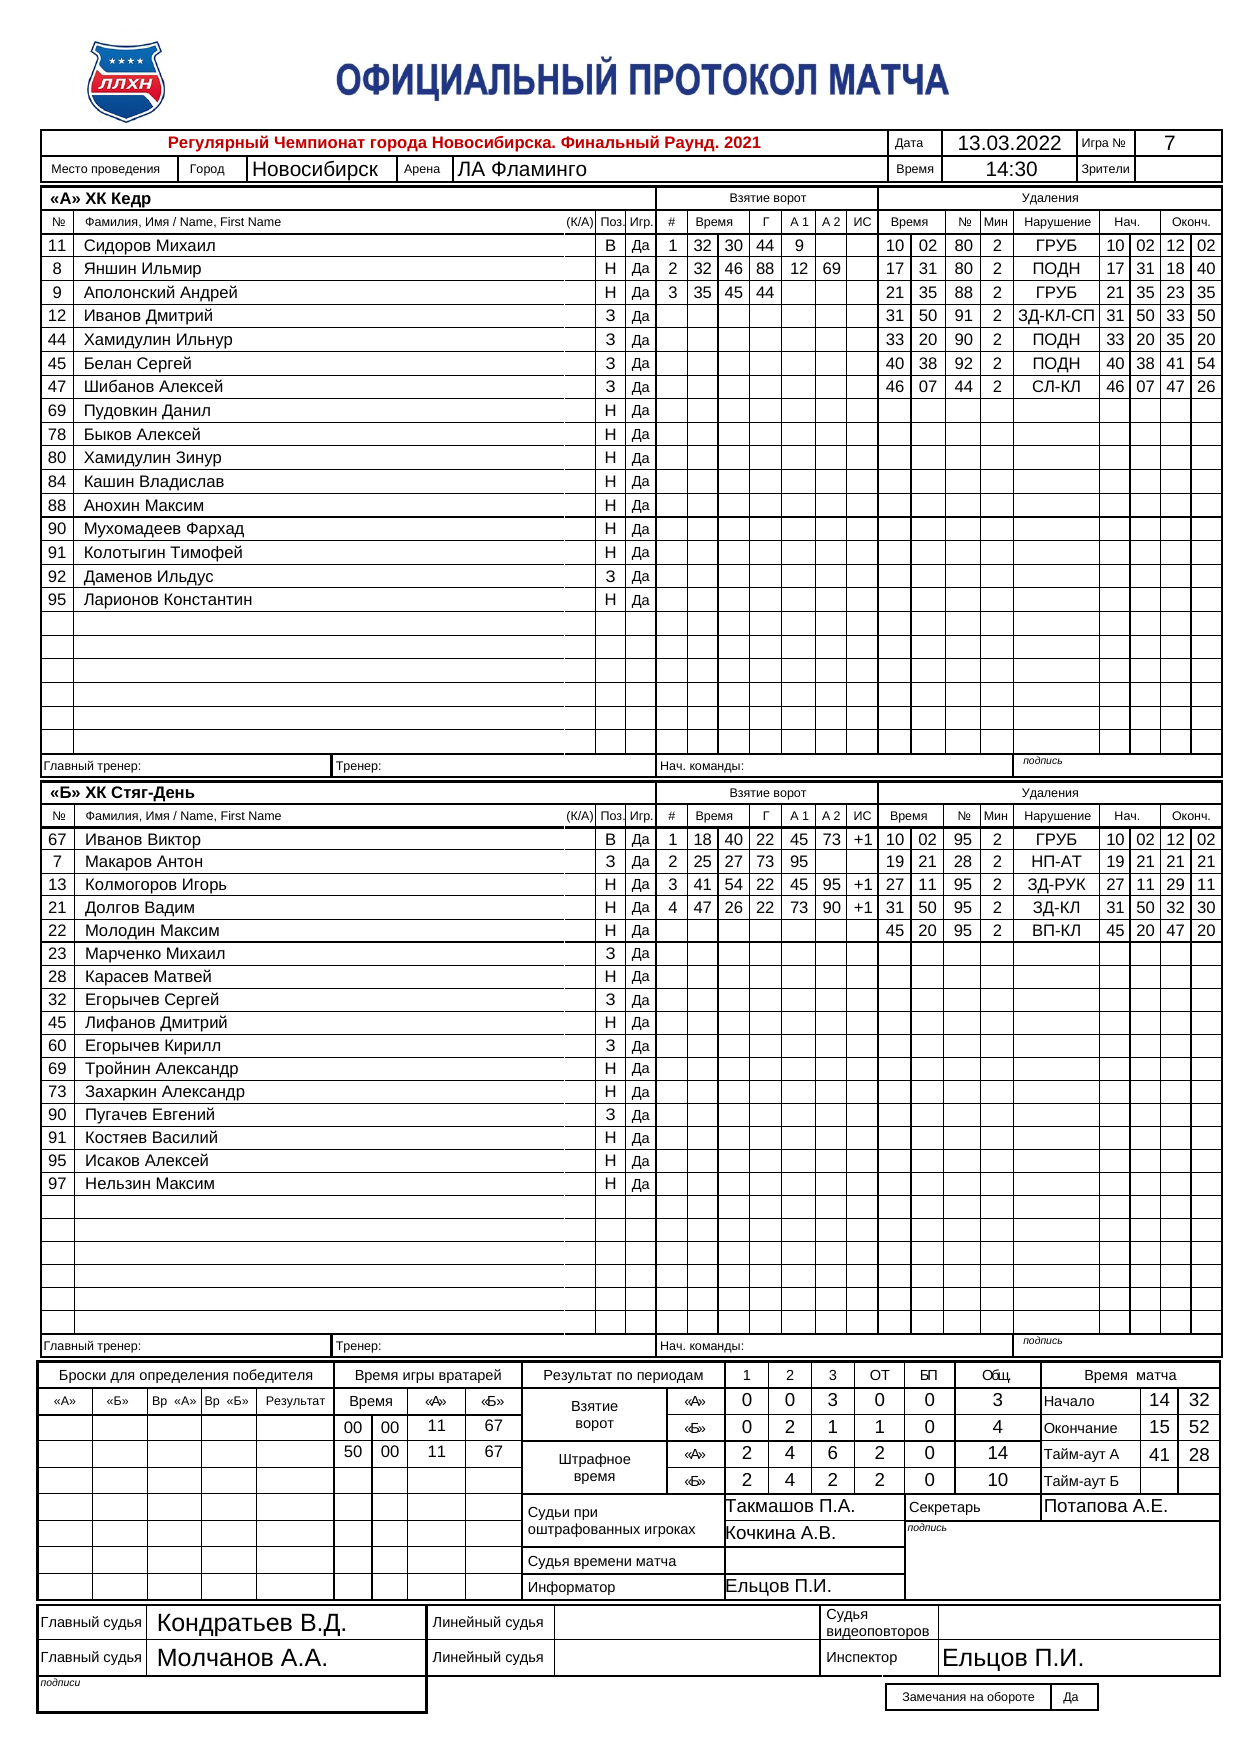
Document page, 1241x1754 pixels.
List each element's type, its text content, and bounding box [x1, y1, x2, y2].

table_cell Ельцов П.И. [726, 1575, 904, 1599]
table_cell Ельцов П.И. [939, 1640, 1219, 1675]
table_cell Иванов Дмитрий [74, 305, 564, 327]
table_cell [912, 1242, 943, 1264]
table_cell [816, 328, 846, 351]
table_cell [1014, 1081, 1099, 1103]
table_cell Нарушение [1014, 805, 1099, 826]
table_cell [565, 1288, 595, 1310]
table_cell [657, 1127, 687, 1149]
table_cell [719, 1265, 749, 1287]
table_cell 32 [1179, 1389, 1219, 1413]
table_cell Время [889, 157, 941, 181]
table_cell [1161, 399, 1190, 422]
table_cell [944, 1035, 980, 1057]
table_cell [750, 683, 781, 706]
table_cell [912, 1265, 943, 1287]
table_cell [1161, 1173, 1190, 1195]
table_cell Да [626, 850, 655, 872]
table_cell [202, 1494, 256, 1520]
table_cell [944, 1150, 980, 1172]
table_cell 4 [769, 1442, 811, 1467]
table_cell [847, 659, 877, 682]
table_cell «А» [39, 1389, 92, 1413]
table_cell Время [879, 805, 943, 826]
table_cell [408, 1547, 465, 1573]
table_cell [74, 730, 564, 753]
table_cell 19 [879, 850, 910, 872]
table_cell 40 [1192, 257, 1221, 280]
table_cell «А» [668, 1389, 724, 1413]
table_cell [1131, 1219, 1160, 1241]
table_cell [39, 1416, 92, 1440]
table_cell [688, 989, 717, 1011]
table_cell [596, 1288, 625, 1310]
table_header «Б» ХК Стяг-День [42, 783, 655, 803]
table_cell [1161, 1311, 1190, 1333]
table_cell [657, 1219, 687, 1241]
table_cell [657, 730, 687, 753]
table_cell [626, 636, 655, 658]
table_cell [750, 470, 781, 493]
table_cell [879, 1035, 910, 1057]
table_cell З [596, 1104, 625, 1126]
table_cell [847, 1035, 877, 1057]
table_cell [688, 943, 717, 964]
table_cell Время [879, 211, 945, 233]
table_cell 12 [1161, 829, 1190, 849]
table_cell [657, 683, 687, 706]
table_cell [847, 328, 877, 351]
table_cell [688, 588, 717, 611]
table_cell [657, 1311, 687, 1333]
table_cell [782, 1173, 815, 1195]
table_cell [847, 989, 877, 1011]
table_cell 27 [719, 850, 749, 872]
table_cell [596, 636, 625, 658]
table_cell [565, 588, 595, 611]
table_cell [657, 494, 687, 516]
table_cell [1100, 565, 1129, 587]
table_cell [335, 1521, 371, 1546]
table_cell 21 [912, 850, 943, 872]
table_cell [657, 707, 687, 729]
table_cell [981, 1012, 1013, 1033]
table_cell [1161, 470, 1190, 493]
table_cell [944, 1104, 980, 1126]
table_cell [782, 1288, 815, 1310]
table_cell [1192, 1035, 1221, 1057]
table_cell Да [626, 281, 655, 303]
table_cell Н [596, 966, 625, 987]
table_cell [1192, 565, 1221, 587]
table_cell 17 [879, 257, 910, 280]
table_cell 07 [1131, 376, 1160, 398]
table_cell [596, 1265, 625, 1287]
table_cell [1014, 1150, 1099, 1172]
table_cell [1192, 541, 1221, 564]
table_cell [75, 1311, 564, 1333]
table_cell [1131, 683, 1160, 706]
table_cell [1014, 943, 1099, 964]
table_cell Захаркин Александр [75, 1081, 564, 1103]
table_cell Костяев Василий [75, 1127, 564, 1149]
table_cell 45 [42, 352, 73, 374]
table_cell [1014, 1104, 1099, 1126]
table_cell [93, 1521, 147, 1546]
table_cell 45 [879, 920, 910, 941]
table_cell [719, 683, 749, 706]
table_cell 0 [905, 1389, 954, 1413]
table_cell Оконч. [1161, 211, 1221, 233]
table_header 7 [1136, 131, 1221, 155]
table_cell [657, 328, 687, 351]
table_cell [750, 1219, 781, 1241]
table_cell [1131, 470, 1160, 493]
table_cell [1131, 1104, 1160, 1126]
table_cell Н [596, 494, 625, 516]
table_cell [816, 730, 846, 753]
table_cell [688, 1035, 717, 1057]
table_cell [1100, 494, 1129, 516]
table_header Взятие ворот [657, 188, 877, 209]
table_cell [946, 730, 980, 753]
table_cell [466, 1494, 521, 1520]
table_cell [565, 829, 595, 849]
table_cell [408, 1574, 465, 1599]
table_cell [782, 707, 815, 729]
table_cell [847, 1311, 877, 1333]
table_cell 38 [912, 352, 945, 374]
table_cell [1192, 1150, 1221, 1172]
table_cell [912, 989, 943, 1011]
table_cell 69 [42, 1058, 74, 1079]
table_cell 60 [42, 1035, 74, 1057]
table_cell [1192, 707, 1221, 729]
table_cell [719, 1288, 749, 1310]
table_cell 2 [981, 328, 1013, 351]
table_cell [626, 1196, 655, 1218]
table_cell [847, 683, 877, 706]
table_cell 35 [1161, 328, 1190, 351]
table_cell 73 [816, 829, 846, 849]
table_cell ПОДН [1014, 352, 1099, 374]
table_cell 18 [688, 829, 717, 849]
table_cell [565, 683, 595, 706]
table_cell [981, 1173, 1013, 1195]
table_cell [657, 1081, 687, 1103]
table_cell [1192, 1196, 1221, 1218]
table_cell [565, 1196, 595, 1218]
table_cell (К/А) [565, 211, 595, 233]
table_cell ЛА Фламинго [454, 157, 887, 181]
table_cell [1131, 1150, 1160, 1172]
table_cell [565, 1081, 595, 1103]
table_cell [1161, 966, 1190, 987]
table_cell [565, 612, 595, 634]
table_cell Нарушение [1014, 211, 1099, 233]
table_cell [1100, 1288, 1129, 1310]
table_cell 2 [981, 235, 1013, 256]
table_cell [42, 1265, 74, 1287]
table_cell [1161, 1035, 1190, 1057]
table_cell [202, 1547, 256, 1573]
table_cell [883, 1677, 1220, 1681]
table_cell [912, 1311, 943, 1333]
table_cell [782, 943, 815, 964]
table_cell [688, 446, 717, 469]
table_cell [750, 707, 781, 729]
table_cell [1131, 1242, 1160, 1264]
table_cell 54 [719, 874, 749, 895]
table_cell [719, 1311, 749, 1333]
table_cell Н [596, 1173, 625, 1195]
table_cell 1 [657, 235, 687, 256]
table_cell 19 [1100, 850, 1129, 872]
table_cell [1014, 636, 1099, 658]
table_cell [847, 257, 877, 280]
table_cell З [596, 376, 625, 398]
table_header 1 [726, 1363, 768, 1387]
table_cell [1014, 1311, 1099, 1333]
table_cell 12 [42, 305, 73, 327]
table_cell 3 [657, 874, 687, 895]
table_cell 30 [1192, 896, 1221, 918]
table_cell 44 [750, 281, 781, 303]
table_cell [847, 1058, 877, 1079]
table_cell 28 [1179, 1441, 1219, 1467]
table_cell 47 [1161, 920, 1190, 941]
table_cell Нач. [1100, 211, 1160, 233]
table_cell [565, 305, 595, 327]
table_cell [1161, 1150, 1190, 1172]
table_cell 41 [688, 874, 717, 895]
table_cell 8 [42, 257, 73, 280]
table_cell [39, 1441, 92, 1467]
table_cell [1192, 494, 1221, 516]
table_cell [1014, 683, 1099, 706]
table_cell [879, 1173, 910, 1195]
table_cell Тайм-аут А [1042, 1441, 1140, 1467]
table_cell [946, 423, 980, 445]
table_cell Судья видеоповторов [821, 1606, 938, 1639]
table_cell 80 [946, 257, 980, 280]
table_cell [1100, 966, 1129, 987]
table_cell [782, 1150, 815, 1172]
table_cell 1 [855, 1415, 904, 1440]
table_cell 15 [1141, 1415, 1177, 1440]
table_cell З [596, 328, 625, 351]
table_cell Тройнин Александр [75, 1058, 564, 1079]
table_cell Да [626, 920, 655, 941]
table_cell Информатор [523, 1575, 724, 1599]
table_cell Да [626, 1150, 655, 1172]
table_cell [688, 730, 717, 753]
table_cell [782, 920, 815, 941]
table_cell 21 [1192, 850, 1221, 872]
table_cell [879, 1081, 910, 1103]
table_cell [657, 470, 687, 493]
table_cell [981, 1058, 1013, 1079]
table_cell [912, 399, 945, 422]
table_cell [944, 1012, 980, 1033]
table_cell [750, 446, 781, 469]
table_cell [782, 1058, 815, 1079]
table_cell [1100, 1104, 1129, 1126]
table_cell Н [596, 423, 625, 445]
table_cell [847, 494, 877, 516]
table_cell [1192, 1081, 1221, 1103]
table_cell 67 [466, 1441, 521, 1467]
table_cell [1161, 1219, 1190, 1241]
table_cell 32 [688, 257, 717, 280]
table_cell [879, 1196, 910, 1218]
table_cell [816, 1104, 846, 1126]
table_cell [816, 376, 846, 398]
table_cell Иванов Виктор [75, 829, 564, 849]
table_header Игра № [1078, 131, 1134, 155]
table_header Удаления [879, 783, 1221, 803]
table_cell Главный судья [39, 1640, 146, 1675]
table_cell 50 [912, 305, 945, 327]
table_cell [657, 1104, 687, 1126]
table_cell [750, 423, 781, 445]
table_cell 29 [1161, 874, 1190, 895]
table_cell 52 [1179, 1415, 1219, 1440]
table_cell [565, 1219, 595, 1241]
table_cell 73 [782, 896, 815, 918]
table_cell Н [596, 1058, 625, 1079]
table_cell [148, 1494, 201, 1520]
table_cell [688, 399, 717, 422]
table_cell [657, 446, 687, 469]
table_cell [847, 446, 877, 469]
table_cell Егорычев Сергей [75, 989, 564, 1011]
table_cell [565, 707, 595, 729]
table_cell Быков Алексей [74, 423, 564, 445]
table_cell [1161, 1104, 1190, 1126]
table_cell [565, 541, 595, 564]
table_cell [565, 470, 595, 493]
table_cell [42, 1288, 74, 1310]
table_cell [688, 636, 717, 658]
table_cell [1014, 730, 1099, 753]
table_cell [847, 1150, 877, 1172]
table_cell [912, 1219, 943, 1241]
table_cell [1014, 1127, 1099, 1149]
table_cell 00 [335, 1416, 371, 1440]
table_cell [750, 399, 781, 422]
table_cell 18 [1161, 257, 1190, 280]
table_cell [719, 305, 749, 327]
table_cell 9 [782, 235, 815, 256]
table_cell Мин [981, 211, 1013, 233]
table_cell 02 [1192, 235, 1221, 256]
table_cell [719, 1035, 749, 1057]
table_cell [719, 1150, 749, 1172]
table_cell [565, 446, 595, 469]
table_cell [657, 352, 687, 374]
table_cell [782, 683, 815, 706]
table_cell Начало [1042, 1389, 1140, 1413]
table_cell [912, 1150, 943, 1172]
table_cell ИС [847, 805, 877, 826]
table_cell [912, 588, 945, 611]
table_cell 90 [42, 1104, 74, 1126]
table_cell Мин [981, 805, 1013, 826]
table_cell 78 [42, 423, 73, 445]
table_cell 31 [912, 257, 945, 280]
table_cell [944, 1196, 980, 1218]
table_cell [1100, 1035, 1129, 1057]
table_cell [688, 1288, 717, 1310]
table_cell [847, 423, 877, 445]
table_cell [816, 541, 846, 564]
table_cell Да [626, 305, 655, 327]
table_cell [816, 612, 846, 634]
table_cell [981, 1035, 1013, 1057]
table_cell [719, 1219, 749, 1241]
table_cell Шибанов Алексей [74, 376, 564, 398]
table_cell # [657, 211, 687, 233]
table_cell [847, 588, 877, 611]
table_cell [782, 352, 815, 374]
table_cell [719, 399, 749, 422]
table_cell [816, 1081, 846, 1103]
table_cell [847, 281, 877, 303]
table_cell подпись [1014, 1335, 1221, 1356]
table_cell [750, 588, 781, 611]
table_cell Да [626, 494, 655, 516]
table_cell 50 [1131, 305, 1160, 327]
table_cell [1131, 1081, 1160, 1103]
table_cell [1131, 1288, 1160, 1310]
table_cell Н [596, 399, 625, 422]
table_cell [944, 1173, 980, 1195]
table_cell [1014, 494, 1099, 516]
table_cell [847, 235, 877, 256]
table_cell [816, 352, 846, 374]
table_cell 50 [335, 1441, 371, 1467]
table_cell [750, 305, 781, 327]
table_cell [688, 328, 717, 351]
table_cell 2 [726, 1442, 768, 1467]
table_cell 46 [719, 257, 749, 280]
table_cell 2 [657, 850, 687, 872]
table_cell [847, 730, 877, 753]
table_cell [750, 1035, 781, 1057]
table_cell [626, 612, 655, 634]
table_cell [657, 588, 687, 611]
table_cell [93, 1574, 147, 1599]
table_cell [1161, 446, 1190, 469]
table_cell [565, 1265, 595, 1287]
table_cell Г [750, 211, 781, 233]
table_cell [719, 636, 749, 658]
table_cell [816, 683, 846, 706]
table_cell [782, 1265, 815, 1287]
table_cell [750, 659, 781, 682]
table_cell [719, 1058, 749, 1079]
table_cell 91 [42, 1127, 74, 1149]
table_cell 95 [42, 1150, 74, 1172]
table_cell [1100, 541, 1129, 564]
table_cell [1161, 683, 1190, 706]
table_cell Белан Сергей [74, 352, 564, 374]
table_cell 69 [816, 257, 846, 280]
table_cell Хамидулин Ильнур [74, 328, 564, 351]
table_cell [42, 1311, 74, 1333]
table_cell Поз. [596, 211, 625, 233]
table_cell [565, 966, 595, 987]
table_cell [719, 730, 749, 753]
table_cell З [596, 943, 625, 964]
table_cell 35 [1131, 281, 1160, 303]
table_cell Н [596, 1127, 625, 1149]
table_cell [373, 1468, 407, 1493]
table_cell Нач. команды: [657, 755, 1012, 776]
table_cell [782, 612, 815, 634]
table_cell Н [596, 1012, 625, 1033]
table_cell [688, 1081, 717, 1103]
table_cell [981, 1104, 1013, 1126]
table_cell [816, 399, 846, 422]
table_cell [1131, 565, 1160, 587]
table_cell [657, 989, 687, 1011]
table_cell [1014, 470, 1099, 493]
table_cell [847, 707, 877, 729]
table_cell [202, 1441, 256, 1467]
table_cell [1179, 1468, 1219, 1493]
table_cell [847, 376, 877, 398]
table_cell Карасев Матвей [75, 966, 564, 987]
table_cell [879, 943, 910, 964]
table_cell Фамилия, Имя / Name, First Name [75, 805, 565, 826]
table_cell 14 [1141, 1389, 1177, 1413]
table_cell [750, 1012, 781, 1033]
table_cell [1100, 1219, 1129, 1241]
table_cell [565, 636, 595, 658]
table_cell 47 [1161, 376, 1190, 398]
table_cell 4 [769, 1468, 811, 1493]
table_cell [750, 612, 781, 634]
table_cell Колотыгин Тимофей [74, 541, 564, 564]
table_cell 92 [946, 352, 980, 374]
table_cell [657, 399, 687, 422]
table_cell [688, 518, 717, 540]
table_cell [981, 1242, 1013, 1264]
table_header 3 [812, 1363, 854, 1387]
table_cell [847, 352, 877, 374]
table_cell Исаков Алексей [75, 1150, 564, 1172]
table_cell [1161, 1288, 1190, 1310]
table_cell Тренер: [333, 1335, 655, 1356]
table_cell [719, 328, 749, 351]
table_cell [816, 989, 846, 1011]
table_cell Главный тренер: [42, 755, 330, 776]
table_cell Пудовкин Данил [74, 399, 564, 422]
table_cell [1100, 1127, 1129, 1149]
table_cell Поз. [596, 805, 625, 826]
table_cell [750, 541, 781, 564]
table_cell [719, 1173, 749, 1195]
table_cell [596, 659, 625, 682]
table_cell [750, 1311, 781, 1333]
table_cell [981, 1081, 1013, 1103]
table_cell 27 [1100, 874, 1129, 895]
table_cell [912, 730, 945, 753]
table_cell [1100, 636, 1129, 658]
table_header Взятие ворот [657, 783, 877, 803]
table_cell [816, 470, 846, 493]
table_cell [1161, 1081, 1190, 1103]
table_cell [719, 470, 749, 493]
table_cell [555, 1640, 819, 1675]
table_cell Да [626, 874, 655, 895]
table_cell [1161, 1265, 1190, 1287]
table_header Да [1052, 1685, 1097, 1709]
table_cell [981, 1288, 1013, 1310]
table_cell [626, 683, 655, 706]
table_cell 33 [1161, 305, 1190, 327]
table_cell [1014, 399, 1099, 422]
table_cell [565, 730, 595, 753]
table_cell [981, 1265, 1013, 1287]
table_cell [847, 943, 877, 964]
table_cell [1131, 966, 1160, 987]
table_cell [847, 565, 877, 587]
table_cell 50 [1192, 305, 1221, 327]
table_cell [1192, 588, 1221, 611]
table_cell 32 [1161, 896, 1190, 918]
table_cell [719, 659, 749, 682]
table_cell 95 [42, 588, 73, 611]
table_cell [719, 494, 749, 516]
table_cell [565, 1035, 595, 1057]
table_cell [257, 1468, 333, 1493]
table_cell [596, 683, 625, 706]
table_cell [1014, 446, 1099, 469]
table_cell [626, 707, 655, 729]
table_cell 0 [769, 1389, 811, 1413]
table_cell [981, 1219, 1013, 1241]
table_cell [39, 1521, 92, 1546]
table_cell 47 [42, 376, 73, 398]
table_cell [74, 683, 564, 706]
table_cell [782, 399, 815, 422]
table_cell [782, 1196, 815, 1218]
table_cell 11 [408, 1416, 465, 1440]
table_cell СЛ-КЛ [1014, 376, 1099, 398]
table_cell З [596, 1035, 625, 1057]
table_cell [879, 399, 910, 422]
table_cell [688, 1265, 717, 1287]
table_cell Взятие ворот [523, 1389, 666, 1440]
table_cell [879, 636, 910, 658]
table_cell [657, 1012, 687, 1033]
table_cell Игр. [626, 211, 655, 233]
table_cell «А» [668, 1442, 724, 1467]
table_cell 97 [42, 1173, 74, 1195]
table_cell [257, 1416, 333, 1440]
table_cell 00 [373, 1416, 407, 1440]
table_cell [565, 874, 595, 895]
table_cell 11 [408, 1441, 465, 1467]
table_cell [75, 1219, 564, 1241]
table_cell 3 [657, 281, 687, 303]
table_cell [1192, 446, 1221, 469]
table_cell [1192, 966, 1221, 987]
table_cell [981, 541, 1013, 564]
table_cell 23 [1161, 281, 1190, 303]
table_cell [202, 1416, 256, 1440]
table_cell [816, 305, 846, 327]
table_cell [335, 1547, 371, 1573]
table_cell [1192, 1058, 1221, 1079]
table_cell [782, 989, 815, 1011]
table_cell [1161, 1242, 1190, 1264]
table_cell [1192, 1104, 1221, 1126]
table_cell 2 [981, 257, 1013, 280]
table_cell Да [626, 399, 655, 422]
table_cell [626, 1219, 655, 1241]
table_cell [946, 541, 980, 564]
table_cell [782, 966, 815, 987]
table_cell [75, 1242, 564, 1264]
table_cell [847, 1012, 877, 1033]
table_cell [42, 636, 73, 658]
table_cell 45 [42, 1012, 74, 1033]
table_cell [981, 399, 1013, 422]
table_cell [657, 1058, 687, 1079]
table_cell [719, 565, 749, 587]
table_cell [750, 1242, 781, 1264]
table_cell [879, 707, 910, 729]
table_cell [912, 1127, 943, 1149]
table_cell [148, 1468, 201, 1493]
table_cell [981, 707, 1013, 729]
table_cell [912, 683, 945, 706]
table_cell 20 [1192, 920, 1221, 941]
table_cell [946, 683, 980, 706]
table_cell 4 [956, 1415, 1040, 1440]
table_cell 50 [912, 896, 943, 918]
table_cell [944, 1219, 980, 1241]
table_cell 14 [956, 1442, 1040, 1467]
table_cell [1100, 423, 1129, 445]
table_cell [428, 1677, 882, 1711]
table_cell [816, 588, 846, 611]
table_cell [912, 1012, 943, 1033]
table_cell [1131, 446, 1160, 469]
table_cell [912, 446, 945, 469]
table_cell [879, 683, 910, 706]
table_header Замечания на обороте [887, 1685, 1050, 1709]
table_cell 21 [879, 281, 910, 303]
table_cell [657, 1196, 687, 1218]
table_cell [626, 1265, 655, 1287]
table_cell [42, 659, 73, 682]
table_cell [1161, 943, 1190, 964]
table_cell 84 [42, 470, 73, 493]
table_header Результат по периодам [523, 1363, 724, 1387]
table_cell Да [626, 541, 655, 564]
table_cell 22 [42, 920, 74, 941]
table_cell [1192, 1265, 1221, 1287]
table_cell 11 [1131, 874, 1160, 895]
table_cell [657, 1035, 687, 1057]
table_cell Н [596, 518, 625, 540]
table_cell [981, 943, 1013, 964]
table_cell [912, 518, 945, 540]
table_cell [1131, 636, 1160, 658]
table_cell Анохин Максим [74, 494, 564, 516]
table_cell 2 [981, 850, 1013, 872]
table_cell [1161, 1058, 1190, 1079]
table_cell В [596, 829, 625, 849]
table_cell В [596, 235, 625, 256]
table_cell [879, 423, 910, 445]
table_cell 95 [782, 850, 815, 872]
table_cell Да [626, 1081, 655, 1103]
table_cell [750, 920, 781, 941]
table_cell ЗД-КЛ-СП [1014, 305, 1099, 327]
table_cell Да [626, 943, 655, 964]
table_cell [565, 235, 595, 256]
table_cell [42, 612, 73, 634]
table_cell 9 [42, 281, 73, 303]
table_cell [847, 1242, 877, 1264]
table_cell [657, 920, 687, 941]
table_cell [847, 850, 877, 872]
table_cell [816, 423, 846, 445]
table_cell [912, 943, 943, 964]
table_cell [688, 494, 717, 516]
table_cell [657, 565, 687, 587]
table_cell [1100, 683, 1129, 706]
table_cell [816, 1058, 846, 1079]
table_cell [750, 943, 781, 964]
table_cell Нельзин Максим [75, 1173, 564, 1195]
table_cell Да [626, 565, 655, 587]
table_cell [1192, 1288, 1221, 1310]
table_cell Молчанов А.А. [147, 1640, 425, 1675]
table_cell [466, 1574, 521, 1599]
table_cell [1014, 423, 1099, 445]
table_cell [719, 707, 749, 729]
table_cell [42, 1242, 74, 1264]
table_cell 22 [750, 874, 781, 895]
table_cell [202, 1521, 256, 1546]
table_cell [750, 352, 781, 374]
table_cell [944, 966, 980, 987]
table_cell «Б» [93, 1389, 147, 1413]
table_cell [816, 446, 846, 469]
table_cell ГРУБ [1014, 829, 1099, 849]
table_cell [688, 1058, 717, 1079]
table_cell [565, 989, 595, 1011]
table_cell 28 [42, 966, 74, 987]
table_cell [981, 966, 1013, 987]
table_cell [408, 1494, 465, 1520]
table_cell [946, 588, 980, 611]
table_cell [750, 328, 781, 351]
table_cell Нач. [1100, 805, 1160, 826]
table_cell [816, 1288, 846, 1310]
table_cell [912, 636, 945, 658]
table_cell [782, 494, 815, 516]
table_cell [816, 1150, 846, 1172]
table_cell [688, 659, 717, 682]
table_cell [981, 636, 1013, 658]
table_cell [565, 257, 595, 280]
table_cell [782, 730, 815, 753]
table_cell [688, 683, 717, 706]
table_cell [1161, 989, 1190, 1011]
table_cell [981, 518, 1013, 540]
table_cell [944, 943, 980, 964]
table_cell [1141, 1468, 1177, 1493]
table_cell [1192, 1012, 1221, 1033]
table_cell [1192, 659, 1221, 682]
table_cell [879, 1288, 910, 1310]
table_cell [981, 1311, 1013, 1333]
table_cell [719, 612, 749, 634]
table_cell [596, 1196, 625, 1218]
table_cell [148, 1521, 201, 1546]
table_cell [912, 423, 945, 445]
table_cell [816, 1311, 846, 1333]
table_cell Марченко Михаил [75, 943, 564, 964]
table_cell З [596, 352, 625, 374]
table_cell [912, 1196, 943, 1218]
table_cell [565, 920, 595, 941]
table_cell 17 [1100, 257, 1129, 280]
table_cell 02 [1131, 829, 1160, 849]
table_cell [626, 1311, 655, 1333]
table_cell 40 [879, 352, 910, 374]
table_cell 1 [657, 829, 687, 849]
table_cell Да [626, 989, 655, 1011]
table_cell 0 [905, 1415, 954, 1440]
table_cell [944, 1081, 980, 1103]
table_cell [750, 966, 781, 987]
table_cell [1014, 1012, 1099, 1033]
table_cell Да [626, 966, 655, 987]
table_cell [1161, 565, 1190, 587]
table_cell [565, 281, 595, 303]
table_cell Н [596, 1081, 625, 1103]
table_cell [1014, 989, 1099, 1011]
table_cell Да [626, 829, 655, 849]
table_cell 6 [812, 1442, 854, 1467]
table_cell [816, 1219, 846, 1241]
table_cell 90 [42, 518, 73, 540]
table_cell 95 [944, 829, 980, 849]
table_cell 4 [657, 896, 687, 918]
table_cell [596, 1242, 625, 1264]
table_cell Н [596, 896, 625, 918]
table_cell Кондратьев В.Д. [147, 1606, 425, 1639]
table_cell 40 [719, 829, 749, 849]
table_cell НП-АТ [1014, 850, 1099, 872]
table_cell [879, 1012, 910, 1033]
table_cell 0 [905, 1468, 954, 1493]
table_cell 21 [42, 896, 74, 918]
table_cell 12 [782, 257, 815, 280]
table_cell [74, 659, 564, 682]
picture [5, 28, 1179, 129]
table_cell [1192, 1173, 1221, 1195]
table_cell 2 [726, 1468, 768, 1493]
table_cell [565, 850, 595, 872]
table_cell 26 [1192, 376, 1221, 398]
table_cell [879, 1150, 910, 1172]
table_cell [782, 659, 815, 682]
table_cell [816, 518, 846, 540]
table_cell [879, 470, 910, 493]
table_cell [1131, 989, 1160, 1011]
table_cell [1100, 1173, 1129, 1195]
table_cell [1131, 943, 1160, 964]
table_cell [1131, 1265, 1160, 1287]
table_cell 2 [769, 1415, 811, 1440]
table_cell 2 [981, 352, 1013, 374]
table_cell [879, 494, 910, 516]
table_cell [879, 518, 910, 540]
table_cell 02 [912, 235, 945, 256]
table_cell [1192, 943, 1221, 964]
table_cell 2 [812, 1468, 854, 1493]
table_cell [93, 1468, 147, 1493]
table_cell Судьи при оштрафованных игроках [523, 1495, 724, 1546]
table_cell [879, 966, 910, 987]
table_cell [847, 305, 877, 327]
table_cell Время [335, 1389, 407, 1413]
table_cell [750, 1104, 781, 1126]
table_cell Егорычев Кирилл [75, 1035, 564, 1057]
table_cell [1100, 707, 1129, 729]
table_cell А 1 [782, 211, 815, 233]
table_cell 44 [946, 376, 980, 398]
table_cell [1131, 494, 1160, 516]
table_cell 95 [944, 896, 980, 918]
table_cell [912, 707, 945, 729]
table_cell [981, 1150, 1013, 1172]
table_cell [1192, 470, 1221, 493]
table_cell [879, 1311, 910, 1333]
table_cell [946, 494, 980, 516]
table_cell [1131, 1311, 1160, 1333]
table_cell [74, 707, 564, 729]
table_cell 0 [726, 1415, 768, 1440]
table_cell Ларионов Константин [74, 588, 564, 611]
table_cell [565, 423, 595, 445]
table_cell [1014, 541, 1099, 564]
table_cell [688, 707, 717, 729]
table_cell [688, 1127, 717, 1149]
table_cell 31 [1100, 896, 1129, 918]
table_cell [912, 659, 945, 682]
table_cell [912, 1081, 943, 1103]
table_cell Долгов Вадим [75, 896, 564, 918]
table_cell [816, 494, 846, 516]
table_cell 27 [879, 874, 910, 895]
table_cell [565, 565, 595, 587]
table_cell [75, 1265, 564, 1287]
table_cell [879, 730, 910, 753]
table_cell Хамидулин Зинур [74, 446, 564, 469]
table_cell [596, 612, 625, 634]
table_cell Судья времени матча [523, 1548, 724, 1573]
table_cell [879, 1104, 910, 1126]
table_cell 90 [816, 896, 846, 918]
table_cell 95 [944, 874, 980, 895]
table_cell [657, 612, 687, 634]
table_header Время матча [1042, 1363, 1219, 1387]
table_cell [719, 541, 749, 564]
table_cell [782, 470, 815, 493]
table_cell подпись [906, 1522, 1219, 1599]
table_cell [782, 636, 815, 658]
table_cell 91 [946, 305, 980, 327]
table_cell 80 [42, 446, 73, 469]
table_cell [565, 328, 595, 351]
table_cell Н [596, 588, 625, 611]
table_cell [657, 1173, 687, 1195]
table_cell 73 [750, 850, 781, 872]
table_cell [782, 588, 815, 611]
table_cell [93, 1441, 147, 1467]
table_cell 2 [657, 257, 687, 280]
table_cell Да [626, 1035, 655, 1057]
table_cell А 2 [816, 211, 846, 233]
table_cell [1192, 399, 1221, 422]
table_cell [688, 565, 717, 587]
table_cell 11 [42, 235, 73, 256]
table_cell [750, 518, 781, 540]
table_cell [1100, 399, 1129, 422]
table_cell ПОДН [1014, 257, 1099, 280]
table_cell 25 [688, 850, 717, 872]
table_cell [879, 1127, 910, 1149]
table_header Удаления [879, 188, 1221, 209]
table_cell Г [750, 805, 781, 826]
table_cell 0 [855, 1389, 904, 1413]
table_cell 14:30 [943, 157, 1076, 181]
table_cell [466, 1547, 521, 1573]
table_cell [1014, 1242, 1099, 1264]
table_cell ГРУБ [1014, 235, 1099, 256]
table_cell [879, 565, 910, 587]
table_cell [750, 1081, 781, 1103]
table_cell 31 [1131, 257, 1160, 280]
table_cell [657, 943, 687, 964]
table_cell 35 [688, 281, 717, 303]
table_cell [688, 1150, 717, 1172]
table_cell [750, 1058, 781, 1079]
table_cell [750, 1288, 781, 1310]
table_cell [657, 659, 687, 682]
table_cell [782, 328, 815, 351]
table_cell 00 [373, 1441, 407, 1467]
table_cell [719, 966, 749, 987]
table_cell [1014, 1219, 1099, 1241]
table_cell [688, 1104, 717, 1126]
table_cell [782, 565, 815, 587]
table_cell 45 [782, 874, 815, 895]
table_cell [565, 1104, 595, 1126]
table_cell [750, 565, 781, 587]
table_cell «А» [408, 1389, 465, 1413]
table_cell [1131, 1012, 1160, 1033]
table_cell [626, 1288, 655, 1310]
table_cell «Б » [466, 1389, 521, 1413]
table_cell [981, 446, 1013, 469]
table_cell «Б» [668, 1415, 724, 1440]
table_cell [719, 1104, 749, 1126]
table_header Дата [889, 131, 941, 155]
table_cell [847, 1104, 877, 1126]
table_cell 3 [956, 1389, 1040, 1413]
table_cell [912, 470, 945, 493]
table_cell [879, 588, 910, 611]
table_cell [912, 565, 945, 587]
table_cell [688, 305, 717, 327]
table_cell [847, 1081, 877, 1103]
table_cell [565, 1311, 595, 1333]
table_cell Да [626, 257, 655, 280]
table_cell [981, 683, 1013, 706]
table_cell [565, 1150, 595, 1172]
table_cell 31 [1100, 305, 1129, 327]
table_cell [879, 612, 910, 634]
table_cell [39, 1547, 92, 1573]
table_cell [148, 1547, 201, 1573]
table_cell 2 [855, 1468, 904, 1493]
table_cell 13 [42, 874, 74, 895]
table_cell № [42, 211, 73, 233]
table_cell Да [626, 446, 655, 469]
table_cell 10 [1100, 829, 1129, 849]
table_cell [912, 612, 945, 634]
table_cell [1161, 518, 1190, 540]
table_cell 11 [1192, 874, 1221, 895]
table_cell Время [688, 805, 749, 826]
table_cell [750, 1196, 781, 1218]
table_cell [750, 1127, 781, 1149]
table_cell [782, 541, 815, 564]
table_cell [565, 399, 595, 422]
table_cell [847, 636, 877, 658]
table_cell [1014, 565, 1099, 587]
table_cell 20 [1131, 920, 1160, 941]
table_cell 2 [981, 281, 1013, 303]
table_cell [148, 1574, 201, 1599]
table_cell [626, 659, 655, 682]
table_cell [75, 1288, 564, 1310]
table_cell 38 [1131, 352, 1160, 374]
table_cell [782, 423, 815, 445]
table_cell [93, 1494, 147, 1520]
table_cell [946, 636, 980, 658]
table_cell [626, 730, 655, 753]
table_cell Колмогоров Игорь [75, 874, 564, 895]
table_cell [688, 1196, 717, 1218]
table_cell Главный судья [39, 1606, 146, 1639]
table_cell [847, 966, 877, 987]
table_cell ЗД-КЛ [1014, 896, 1099, 918]
table_cell Н [596, 257, 625, 280]
table_cell [782, 518, 815, 540]
table_cell [847, 920, 877, 941]
table_cell 0 [905, 1442, 954, 1467]
table_cell [816, 235, 846, 256]
table_cell 2 [981, 829, 1013, 849]
table_cell 22 [750, 829, 781, 849]
table_cell 2 [981, 896, 1013, 918]
table_cell [847, 1173, 877, 1195]
table_cell [782, 305, 815, 327]
table_cell [408, 1521, 465, 1546]
table_cell [657, 541, 687, 564]
table_cell [596, 730, 625, 753]
table_cell [816, 565, 846, 587]
table_cell [1014, 1058, 1099, 1079]
table_cell [782, 376, 815, 398]
table_cell Линейный судья [428, 1640, 554, 1675]
table_cell [944, 989, 980, 1011]
table_cell [879, 446, 910, 469]
table_cell [946, 399, 980, 422]
table_cell [688, 1311, 717, 1333]
table_cell 45 [782, 829, 815, 849]
table_cell [1100, 518, 1129, 540]
table_cell [944, 1265, 980, 1287]
table_cell [782, 1242, 815, 1264]
table_cell Да [626, 352, 655, 374]
table_cell [912, 541, 945, 564]
table_cell 41 [1141, 1441, 1177, 1467]
table_cell ГРУБ [1014, 281, 1099, 303]
table_cell Пугачев Евгений [75, 1104, 564, 1126]
table_cell ПОДН [1014, 328, 1099, 351]
table_cell [1100, 588, 1129, 611]
table_cell [816, 1012, 846, 1033]
table_cell [816, 636, 846, 658]
table_cell 31 [879, 305, 910, 327]
table_cell [657, 376, 687, 398]
table_cell Да [626, 376, 655, 398]
table_cell [750, 636, 781, 658]
table_cell 07 [912, 376, 945, 398]
table_cell [1131, 588, 1160, 611]
table_cell [1161, 1127, 1190, 1149]
table_cell [688, 920, 717, 941]
table_cell [657, 966, 687, 987]
table_cell [944, 1242, 980, 1264]
table_cell Секретарь [906, 1495, 1040, 1520]
table_cell [1100, 1150, 1129, 1172]
table_cell [688, 1219, 717, 1241]
table_cell Да [626, 588, 655, 611]
table_cell [257, 1441, 333, 1467]
table_cell [657, 305, 687, 327]
table_cell 41 [1161, 352, 1190, 374]
table_cell [750, 1150, 781, 1172]
table_cell [816, 659, 846, 682]
table_cell Да [626, 1173, 655, 1195]
table_cell [816, 943, 846, 964]
table_cell [981, 730, 1013, 753]
table_cell [565, 1173, 595, 1195]
table_cell [719, 943, 749, 964]
table_cell [75, 1196, 564, 1218]
table_cell [719, 1081, 749, 1103]
table_header Время игры вратарей [335, 1363, 521, 1387]
table_cell [1192, 518, 1221, 540]
table_cell 45 [1100, 920, 1129, 941]
table_cell Нач. команды: [657, 1335, 1012, 1356]
table_cell [912, 1288, 943, 1310]
table_cell [1100, 1265, 1129, 1287]
table_cell [1192, 1127, 1221, 1149]
table_cell 21 [1161, 850, 1190, 872]
table_cell [847, 1265, 877, 1287]
table_cell Н [596, 470, 625, 493]
table_cell [719, 446, 749, 469]
table_cell Вр «Б» [202, 1389, 256, 1413]
table_cell 10 [879, 829, 910, 849]
table_cell 95 [944, 920, 980, 941]
table_cell [750, 376, 781, 398]
table_cell [750, 1265, 781, 1287]
table_cell [1100, 1242, 1129, 1264]
table_cell [782, 281, 815, 303]
table_cell [912, 1035, 943, 1057]
table_cell [782, 446, 815, 469]
table_cell [1192, 989, 1221, 1011]
table_cell 02 [1192, 829, 1221, 849]
table_cell [373, 1521, 407, 1546]
table_cell [981, 588, 1013, 611]
table_cell Макаров Антон [75, 850, 564, 872]
table_cell 10 [1100, 235, 1129, 256]
table_cell [1014, 1288, 1099, 1310]
table_cell [1192, 423, 1221, 445]
table_cell 0 [726, 1389, 768, 1413]
table_cell 35 [1192, 281, 1221, 303]
table_cell [1014, 1265, 1099, 1287]
table_cell 10 [956, 1468, 1040, 1493]
table_cell [879, 1242, 910, 1264]
table_cell [257, 1547, 333, 1573]
table_cell 73 [42, 1081, 74, 1103]
table_cell [373, 1494, 407, 1520]
table_cell [202, 1468, 256, 1493]
table_cell [981, 494, 1013, 516]
table_cell [1100, 1196, 1129, 1218]
table_cell [1131, 1035, 1160, 1057]
table_cell [373, 1574, 407, 1599]
table_cell Н [596, 920, 625, 941]
table_cell [657, 423, 687, 445]
table_cell Н [596, 446, 625, 469]
table_cell подпись [1014, 755, 1221, 776]
table_cell [719, 423, 749, 445]
table_cell [1100, 730, 1129, 753]
table_cell 12 [1161, 235, 1190, 256]
table_cell [981, 1127, 1013, 1149]
table_cell [847, 399, 877, 422]
table_cell Такмашов П.А. [726, 1495, 904, 1520]
table_cell Да [626, 1058, 655, 1079]
table_cell 44 [750, 235, 781, 256]
table_cell [42, 707, 73, 729]
table_cell З [596, 565, 625, 587]
table_cell [1161, 494, 1190, 516]
table_header Регулярный Чемпионат города Новосибирска. Финальный Раунд. 2021 [42, 131, 887, 155]
table_cell Оконч. [1161, 805, 1221, 826]
table_cell [1100, 1081, 1129, 1103]
table_cell [565, 1127, 595, 1149]
table_cell [93, 1547, 147, 1573]
table_cell [257, 1494, 333, 1520]
table_cell [335, 1494, 371, 1520]
table_cell [1014, 518, 1099, 540]
table_cell [1161, 541, 1190, 564]
table_cell [335, 1468, 371, 1493]
table_cell 46 [1100, 376, 1129, 398]
table_cell [565, 518, 595, 540]
table_cell [879, 989, 910, 1011]
table_cell +1 [847, 874, 877, 895]
table_cell [257, 1574, 333, 1599]
table_cell [847, 518, 877, 540]
table_cell [565, 659, 595, 682]
table_cell Окончание [1042, 1415, 1140, 1440]
table_cell Результат [257, 1389, 333, 1413]
table_cell 80 [946, 235, 980, 256]
table_cell [912, 1058, 943, 1079]
table_cell Лифанов Дмитрий [75, 1012, 564, 1033]
table_cell 92 [42, 565, 73, 587]
table_cell [719, 376, 749, 398]
table_cell [1131, 730, 1160, 753]
table_cell [688, 352, 717, 374]
table_cell подписи [39, 1677, 425, 1711]
table_cell З [596, 989, 625, 1011]
table_cell [719, 1012, 749, 1033]
table_cell 44 [42, 328, 73, 351]
table_cell [1100, 1012, 1129, 1033]
table_cell [39, 1468, 92, 1493]
table_cell Мухомадеев Фархад [74, 518, 564, 540]
table_cell [1161, 612, 1190, 634]
table_cell З [596, 850, 625, 872]
table_cell [555, 1606, 819, 1639]
table_cell 11 [912, 874, 943, 895]
table_cell # [657, 805, 687, 826]
table_header 13.03.2022 [943, 131, 1076, 155]
table_cell [912, 966, 943, 987]
table_cell [565, 896, 595, 918]
table_cell [719, 1127, 749, 1149]
table_cell 02 [912, 829, 943, 849]
table_cell 50 [1131, 896, 1160, 918]
table_cell [981, 565, 1013, 587]
table_cell [912, 1173, 943, 1195]
table_cell [816, 850, 846, 872]
table_cell 3 [812, 1389, 854, 1413]
table_cell [657, 1288, 687, 1310]
table_cell 91 [42, 541, 73, 564]
table_cell 45 [719, 281, 749, 303]
table_cell [816, 1127, 846, 1149]
table_cell 32 [42, 989, 74, 1011]
table_cell Кашин Владислав [74, 470, 564, 493]
table_cell Инспектор [821, 1640, 938, 1675]
table_cell [879, 1219, 910, 1241]
table_cell Город [179, 157, 246, 181]
table_cell [816, 1196, 846, 1218]
table_cell [1161, 707, 1190, 729]
table_cell [688, 1173, 717, 1195]
table_cell [816, 281, 846, 303]
table_cell [1131, 1196, 1160, 1218]
table_cell 67 [466, 1416, 521, 1440]
table_cell 02 [1131, 235, 1160, 256]
table_cell [1014, 612, 1099, 634]
table_cell [981, 989, 1013, 1011]
table_cell [1131, 518, 1160, 540]
table_cell 26 [719, 896, 749, 918]
table_cell [657, 636, 687, 658]
table_cell [1100, 943, 1129, 964]
table_cell Н [596, 281, 625, 303]
table_cell 35 [912, 281, 945, 303]
table_cell [657, 518, 687, 540]
table_cell [1100, 446, 1129, 469]
table_cell [42, 683, 73, 706]
table_cell [782, 1311, 815, 1333]
table_cell [688, 541, 717, 564]
table_cell Да [626, 896, 655, 918]
table_cell [1014, 707, 1099, 729]
table_cell Главный тренер: [42, 1335, 330, 1356]
table_cell [1161, 659, 1190, 682]
table_cell [847, 1127, 877, 1149]
table_cell Вр «А» [148, 1389, 201, 1413]
table_cell Новосибирск [248, 157, 396, 181]
table_cell [946, 470, 980, 493]
table_cell Да [626, 1012, 655, 1033]
table_cell [726, 1548, 904, 1573]
table_cell [565, 1058, 595, 1079]
table_cell [782, 1035, 815, 1057]
table_cell [1161, 588, 1190, 611]
table_cell Да [626, 1127, 655, 1149]
table_cell 69 [42, 399, 73, 422]
table_cell Зрители [1078, 157, 1134, 181]
table_cell [944, 1311, 980, 1333]
table_cell [688, 612, 717, 634]
table_cell [847, 1196, 877, 1218]
table_cell [42, 1196, 74, 1218]
table_cell [1192, 1242, 1221, 1264]
table_cell 22 [750, 896, 781, 918]
table_cell 20 [912, 328, 945, 351]
table_cell [565, 376, 595, 398]
table_cell [1161, 636, 1190, 658]
table_cell [816, 707, 846, 729]
table_cell [565, 352, 595, 374]
table_cell [1161, 423, 1190, 445]
table_cell [750, 1173, 781, 1195]
table_cell [1136, 157, 1221, 181]
table_cell [981, 612, 1013, 634]
table_cell [719, 1196, 749, 1218]
table_cell ИС [847, 211, 877, 233]
table_cell [1131, 707, 1160, 729]
table_cell [1014, 1173, 1099, 1195]
table_cell [39, 1574, 92, 1599]
table_cell [782, 1127, 815, 1149]
table_cell [74, 636, 564, 658]
table_cell 2 [981, 376, 1013, 398]
table_cell 2 [855, 1442, 904, 1467]
table_cell 88 [946, 281, 980, 303]
table_cell 2 [981, 920, 1013, 941]
table_cell З [596, 305, 625, 327]
table_cell [688, 966, 717, 987]
table_cell 32 [688, 235, 717, 256]
table_cell Н [596, 1150, 625, 1172]
table_cell [1131, 1173, 1160, 1195]
table_cell [719, 1242, 749, 1264]
table_cell [944, 1288, 980, 1310]
table_cell [816, 1265, 846, 1287]
table_cell Молодин Максим [75, 920, 564, 941]
table_cell 20 [912, 920, 943, 941]
table_cell [847, 1288, 877, 1310]
table_cell [565, 1012, 595, 1033]
table_cell [879, 541, 910, 564]
table_cell 33 [1100, 328, 1129, 351]
table_cell [981, 1196, 1013, 1218]
table_cell Тайм-аут Б [1042, 1468, 1140, 1493]
table_cell 30 [719, 235, 749, 256]
table_cell [657, 1265, 687, 1287]
table_cell 2 [981, 305, 1013, 327]
table_cell [1100, 612, 1129, 634]
table_cell Аполонский Андрей [74, 281, 564, 303]
table_cell [202, 1574, 256, 1599]
table_cell 88 [42, 494, 73, 516]
table_cell [1161, 1012, 1190, 1033]
table_cell ЗД-РУК [1014, 874, 1099, 895]
table_cell [719, 920, 749, 941]
table_cell [946, 518, 980, 540]
table_cell [750, 730, 781, 753]
table_cell 40 [1100, 352, 1129, 374]
table_cell [1100, 989, 1129, 1011]
table_cell Н [596, 541, 625, 564]
table_cell Тренер: [333, 755, 655, 776]
table_cell [39, 1494, 92, 1520]
table_cell [1099, 1682, 1220, 1711]
table_cell [1131, 1127, 1160, 1149]
table_cell [657, 1150, 687, 1172]
table_cell 20 [1131, 328, 1160, 351]
table_cell [816, 1173, 846, 1195]
table_cell [879, 1058, 910, 1079]
table_cell [596, 1311, 625, 1333]
table_cell [1014, 659, 1099, 682]
table_cell [944, 1127, 980, 1149]
table_cell [688, 423, 717, 445]
table_cell [1192, 612, 1221, 634]
table_cell [596, 707, 625, 729]
table_cell [750, 989, 781, 1011]
table_cell Потапова А.Е. [1042, 1495, 1219, 1520]
table_cell +1 [847, 829, 877, 849]
table_cell [816, 1242, 846, 1264]
table_cell [1014, 1196, 1099, 1218]
table_cell 2 [981, 874, 1013, 895]
table_header Общ. [956, 1363, 1040, 1387]
table_cell [879, 659, 910, 682]
table_cell [1131, 1058, 1160, 1079]
table_cell [1161, 1196, 1190, 1218]
table_cell 23 [42, 943, 74, 964]
table_cell Да [626, 423, 655, 445]
table_cell [816, 966, 846, 987]
table_cell [373, 1547, 407, 1573]
table_cell [1131, 423, 1160, 445]
table_cell Линейный судья [428, 1606, 554, 1639]
table_cell [1131, 612, 1160, 634]
table_cell [946, 707, 980, 729]
table_cell Кочкина А.В. [726, 1521, 904, 1546]
table_cell [1014, 588, 1099, 611]
table_cell 21 [1131, 850, 1160, 872]
table_cell 67 [42, 829, 74, 849]
table_cell [626, 1242, 655, 1264]
table_cell [74, 612, 564, 634]
table_header БП [905, 1363, 954, 1387]
table_cell [816, 1035, 846, 1057]
table_cell 88 [750, 257, 781, 280]
table_cell 28 [944, 850, 980, 872]
table_cell [946, 446, 980, 469]
table_cell Да [626, 1104, 655, 1126]
table_cell Даменов Ильдус [74, 565, 564, 587]
table_cell Место проведения [42, 157, 177, 181]
table_cell ВП-КЛ [1014, 920, 1099, 941]
table_cell Сидоров Михаил [74, 235, 564, 256]
table_cell [719, 989, 749, 1011]
table_cell [719, 588, 749, 611]
table_cell [1100, 470, 1129, 493]
table_cell (К/А) [565, 805, 595, 826]
table_cell [847, 541, 877, 564]
table_cell [782, 1219, 815, 1241]
table_cell [1192, 636, 1221, 658]
table_cell [847, 612, 877, 634]
table_cell [1192, 683, 1221, 706]
table_cell [750, 494, 781, 516]
table_cell [148, 1416, 201, 1440]
table_cell 46 [879, 376, 910, 398]
table_cell [42, 730, 73, 753]
table_cell [688, 376, 717, 398]
table_header ОТ [855, 1363, 904, 1387]
table_cell № [944, 805, 980, 826]
table_cell [944, 1058, 980, 1079]
table_cell [1100, 1058, 1129, 1079]
table_cell [879, 1265, 910, 1287]
table_cell 7 [42, 850, 74, 872]
table_cell [782, 1081, 815, 1103]
table_cell 21 [1100, 281, 1129, 303]
table_cell [946, 565, 980, 587]
table_cell № [946, 211, 980, 233]
table_cell 33 [879, 328, 910, 351]
table_cell [1192, 1219, 1221, 1241]
table_cell [42, 1219, 74, 1241]
table_cell [946, 612, 980, 634]
table_cell [981, 470, 1013, 493]
table_cell [981, 659, 1013, 682]
table_cell 1 [812, 1415, 854, 1440]
table_cell 95 [816, 874, 846, 895]
table_cell 31 [879, 896, 910, 918]
table_cell [565, 943, 595, 964]
table_cell [1192, 1311, 1221, 1333]
table_cell [782, 1012, 815, 1033]
table_cell [657, 1242, 687, 1264]
table_cell [782, 1104, 815, 1126]
table_cell [1192, 730, 1221, 753]
table_cell [847, 1219, 877, 1241]
table_cell 54 [1192, 352, 1221, 374]
table_cell [981, 423, 1013, 445]
table_cell [688, 1012, 717, 1033]
table_cell Штрафное время [523, 1442, 666, 1493]
table_cell [1131, 399, 1160, 422]
table_cell [1014, 966, 1099, 987]
table_header 2 [769, 1363, 811, 1387]
table_cell Игр. [626, 805, 655, 826]
table_cell 47 [688, 896, 717, 918]
table_cell [565, 494, 595, 516]
table_cell [466, 1521, 521, 1546]
table_cell [688, 1242, 717, 1264]
table_cell 20 [1192, 328, 1221, 351]
table_cell [912, 1104, 943, 1126]
table_cell А 1 [782, 805, 815, 826]
table_cell [847, 470, 877, 493]
table_cell А 2 [816, 805, 846, 826]
table_cell Арена [398, 157, 452, 181]
table_cell 10 [879, 235, 910, 256]
table_cell [912, 494, 945, 516]
table_header «А» ХК Кедр [42, 188, 655, 209]
table_cell [719, 518, 749, 540]
table_cell [335, 1574, 371, 1599]
table_header Броски для определения победителя [39, 1363, 333, 1387]
table_cell Яншин Ильмир [74, 257, 564, 280]
table_cell Фамилия, Имя / Name, First Name [74, 211, 565, 233]
table_cell [148, 1441, 201, 1467]
table_cell +1 [847, 896, 877, 918]
table_cell [565, 1242, 595, 1264]
table_cell Да [626, 235, 655, 256]
table_cell [719, 352, 749, 374]
table_cell [1100, 1311, 1129, 1333]
table_cell Да [626, 518, 655, 540]
table_cell [408, 1468, 465, 1493]
table_cell [1131, 659, 1160, 682]
table_cell Да [626, 470, 655, 493]
table_cell «Б» [668, 1468, 724, 1493]
table_cell Н [596, 874, 625, 895]
table_cell Время [688, 211, 749, 233]
table_cell [466, 1468, 521, 1493]
table_cell [688, 470, 717, 493]
table_cell № [42, 805, 74, 826]
table_cell [93, 1416, 147, 1440]
table_cell [1014, 1035, 1099, 1057]
table_cell 90 [946, 328, 980, 351]
table_cell [1100, 659, 1129, 682]
table_cell [1161, 730, 1190, 753]
table_cell [816, 920, 846, 941]
table_cell [939, 1606, 1219, 1639]
table_cell [596, 1219, 625, 1241]
table_cell [257, 1521, 333, 1546]
table_cell [1131, 541, 1160, 564]
table_cell Да [626, 328, 655, 351]
table_cell [946, 659, 980, 682]
